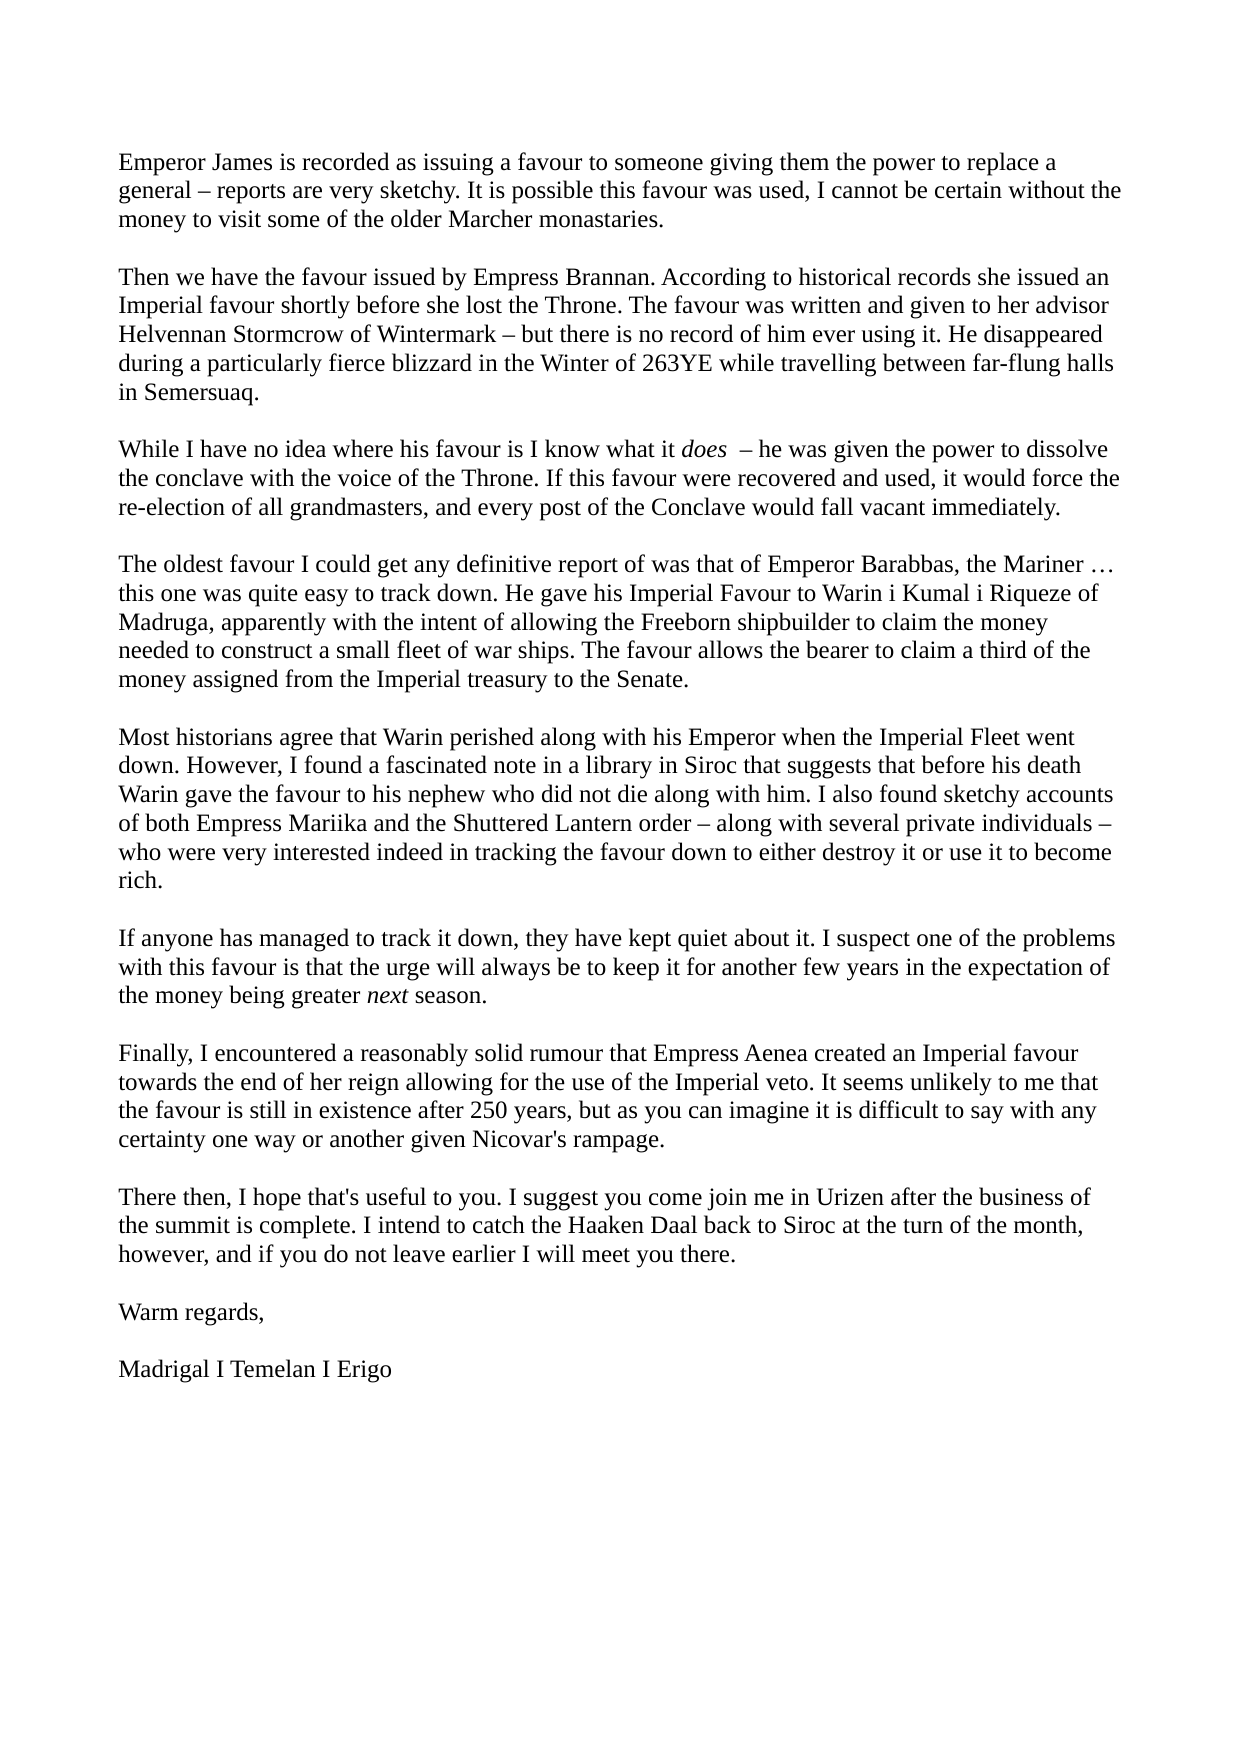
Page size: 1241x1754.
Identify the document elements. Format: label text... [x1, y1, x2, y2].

text Finally, I encountered a reasonably solid rumour that Empress Aenea created an Imperial favour towards the end of her reign allowing for the use of the Imperial veto. It seems unlikely to me that the favour is still in existence after 250 years, but as you can imagine it is difficult to say with any certainty one way or another given Nicovar's rampage. [118, 1038, 1122, 1153]
text Then we have the favour issued by Empress Brannan. According to historical records she issued an Imperial favour shortly before she lost the Throne. The favour was written and given to her advisor Helvennan Stormcrow of Wintermark – but there is no record of him ever using it. He disappeared during a particularly fierce blizzard in the Winter of 263YE while travelling between far-flung halls in Semersuaq. [118, 262, 1122, 406]
text There then, I hope that's useful to you. I suggest you come join me in Urizen after the business of the summit is complete. I intend to catch the Haaken Daal back to Siroc at the turn of the month, however, and if you do not leave earlier I will meet you there. [118, 1182, 1122, 1268]
text Most historians agree that Warin perished along with his Emperor when the Imperial Fleet went down. However, I found a fascinated note in a library in Siroc that suggests that before his death Warin gave the favour to his nephew who did not die along with him. I also found sketchy accounts of both Empress Mariika and the Shuttered Lantern order – along with several private individuals – who were very interested indeed in tracking the favour down to either destroy it or use it to become rich. [118, 722, 1122, 894]
text While I have no idea where his favour is I know what it does – he was given the power to dissolve the conclave with the voice of the Throne. If this favour were recovered and used, it would force the re-election of all grandmasters, and every post of the Conclave would fall vacant immediately. [118, 434, 1122, 521]
text The oldest favour I could get any definitive report of was that of Emperor Barabbas, the Mariner … this one was quite easy to track down. He gave his Imperial Favour to Warin i Kumal i Riqueze of Madruga, apparently with the intent of allowing the Freeborn shipbuilder to claim the money needed to construct a small fleet of war ships. The favour allows the bearer to claim a third of the money assigned from the Imperial treasury to the Senate. [118, 521, 1122, 693]
text If anyone has managed to track it down, they have kept quiet about it. I suspect one of the problems with this favour is that the urge will always be to keep it for another few years in the expectation of the money being greater next season. [118, 923, 1122, 1009]
text Madrigal I Temelan I Erigo [118, 1354, 1122, 1383]
text Emperor James is recorded as issuing a favour to someone giving them the power to replace a general – reports are very sketchy. It is possible this favour was used, I cannot be certain without the money to visit some of the older Marcher monastaries. [118, 147, 1122, 233]
text Warm regards, [118, 1297, 1122, 1326]
